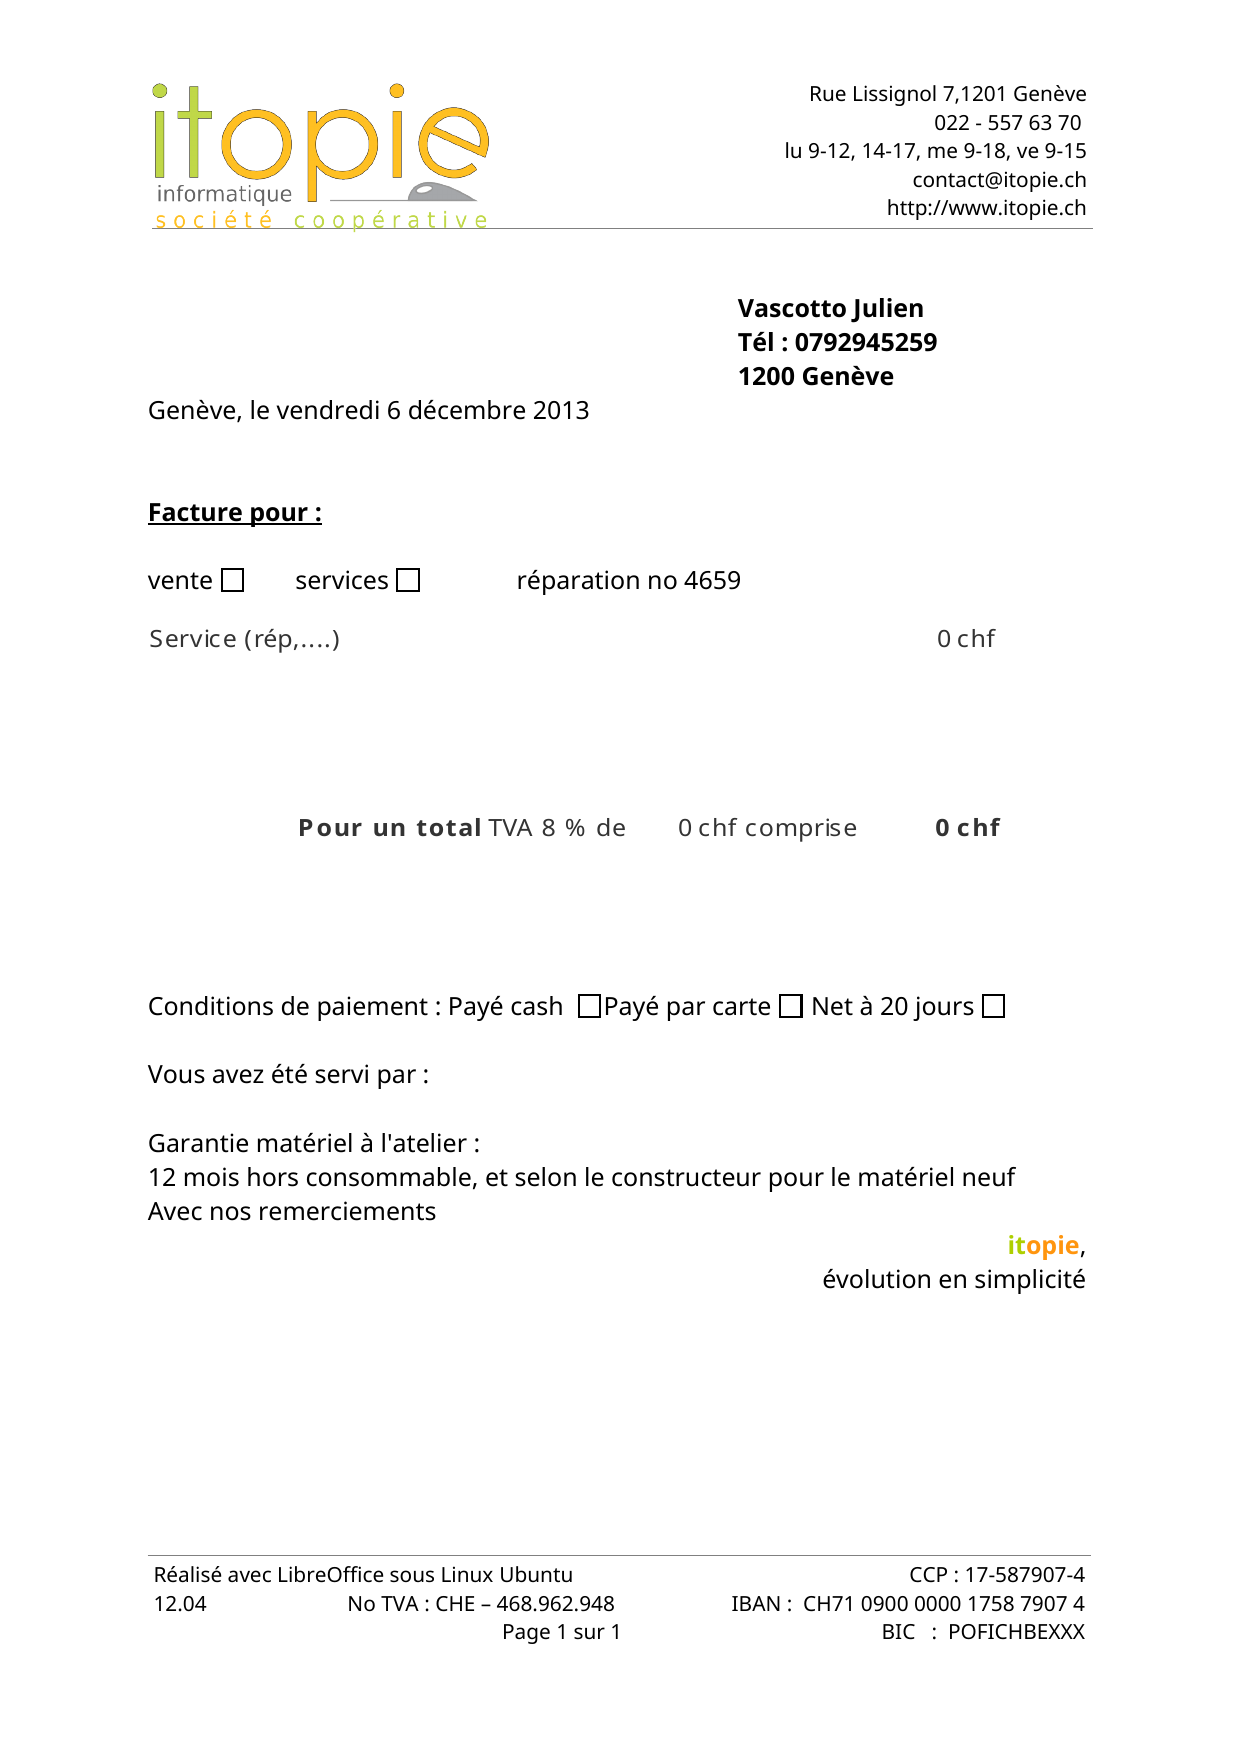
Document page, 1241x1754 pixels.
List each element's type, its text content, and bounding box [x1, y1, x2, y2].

text Vous avez été servi par : [148, 1057, 1093, 1091]
text Tél : 0792945259 [148, 324, 1093, 358]
text évolution en simplicité [148, 1262, 1093, 1296]
text Avec nos remerciements [148, 1193, 1093, 1227]
text Facture pour : [148, 495, 1093, 529]
text Garantie matériel à l'atelier : [148, 1125, 1093, 1159]
text Conditions de paiement : Payé cash Payé par carte Net à 20 jours [148, 989, 1093, 1023]
picture [138, 72, 500, 244]
text Genève, le vendredi 6 décembre 2013 [148, 392, 1093, 427]
text vente services réparation no 4659 [148, 563, 1093, 597]
text 1200 Genève [148, 358, 1093, 392]
text Vascotto Julien [148, 290, 1093, 324]
text 12 mois hors consommable, et selon le constructeur pour le matériel neuf [148, 1159, 1093, 1193]
text itopie, [148, 1227, 1093, 1262]
